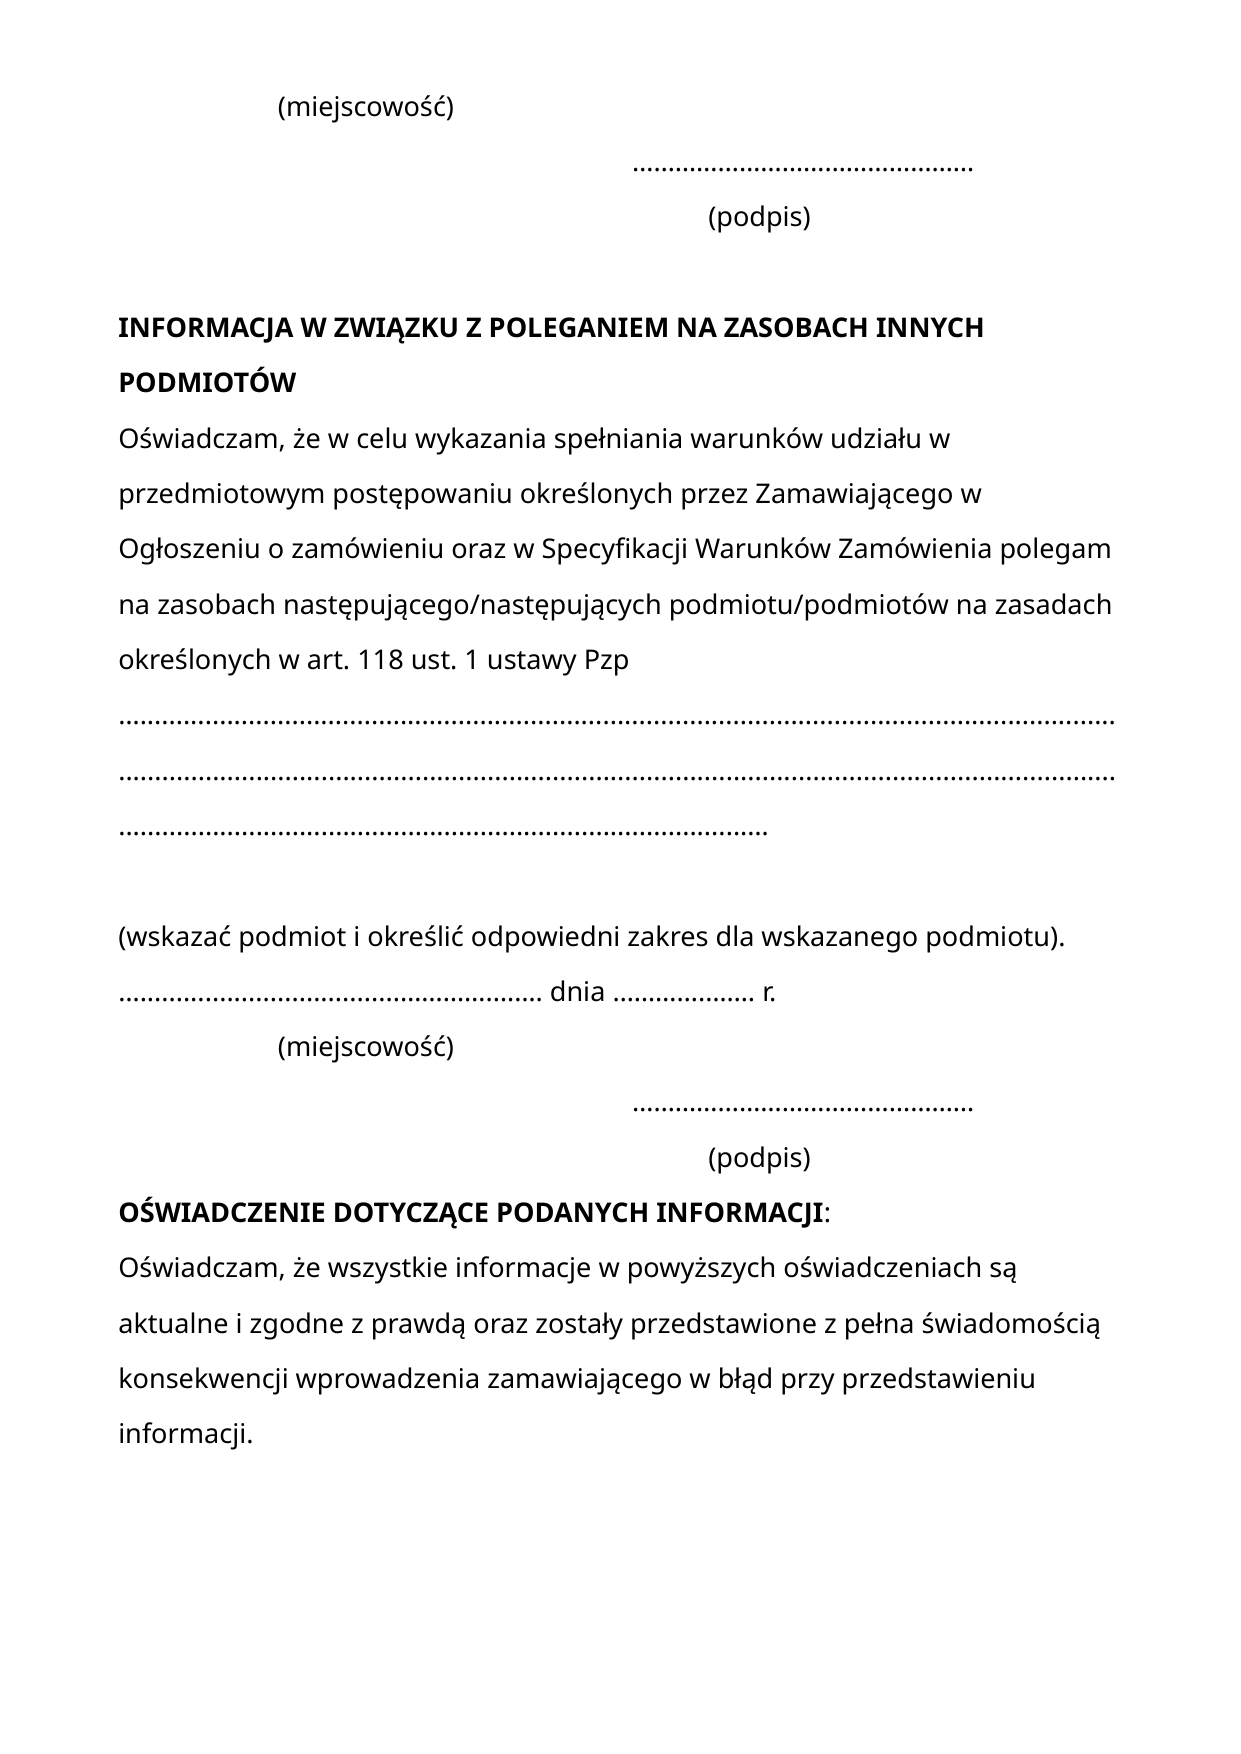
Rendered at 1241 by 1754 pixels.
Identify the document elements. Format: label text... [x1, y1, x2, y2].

text Oświadczam, że w celu wykazania spełniania warunków udziału w przedmiotowym postępowaniu określonych przez Zamawiającego w Ogłoszeniu o zamówieniu oraz w Specyfikacji Warunków Zamówienia polegam na zasobach następującego/następujących podmiotu/podmiotów na zasadach określonych w art. 118 ust. 1 ustawy Pzp …........................................................................................................................................................................................................................................................................................................................................................................… [118, 419, 1122, 843]
text (podpis) [708, 198, 1122, 235]
text OŚWIADCZENIE DOTYCZĄCE PODANYCH INFORMACJI: [118, 1193, 1122, 1230]
text INFORMACJA W ZWIĄZKU Z POLEGANIEM NA ZASOBACH INNYCH PODMIOTÓW [118, 308, 1122, 401]
text …....................................………….……. dnia ………….……. r. [118, 972, 1122, 1009]
text (podpis) [708, 1138, 1122, 1175]
text (miejscowość) [118, 1028, 1122, 1064]
text (miejscowość) [118, 87, 1122, 124]
text ………………………………………… [118, 143, 1122, 179]
text ………………………………………… [118, 1083, 1122, 1120]
text Oświadczam, że wszystkie informacje w powyższych oświadczeniach są aktualne i zgodne z prawdą oraz zostały przedstawione z pełna świadomością konsekwencji wprowadzenia zamawiającego w błąd przy przedstawieniu informacji. [118, 1249, 1122, 1452]
text (wskazać podmiot i określić odpowiedni zakres dla wskazanego podmiotu). [118, 917, 1122, 954]
